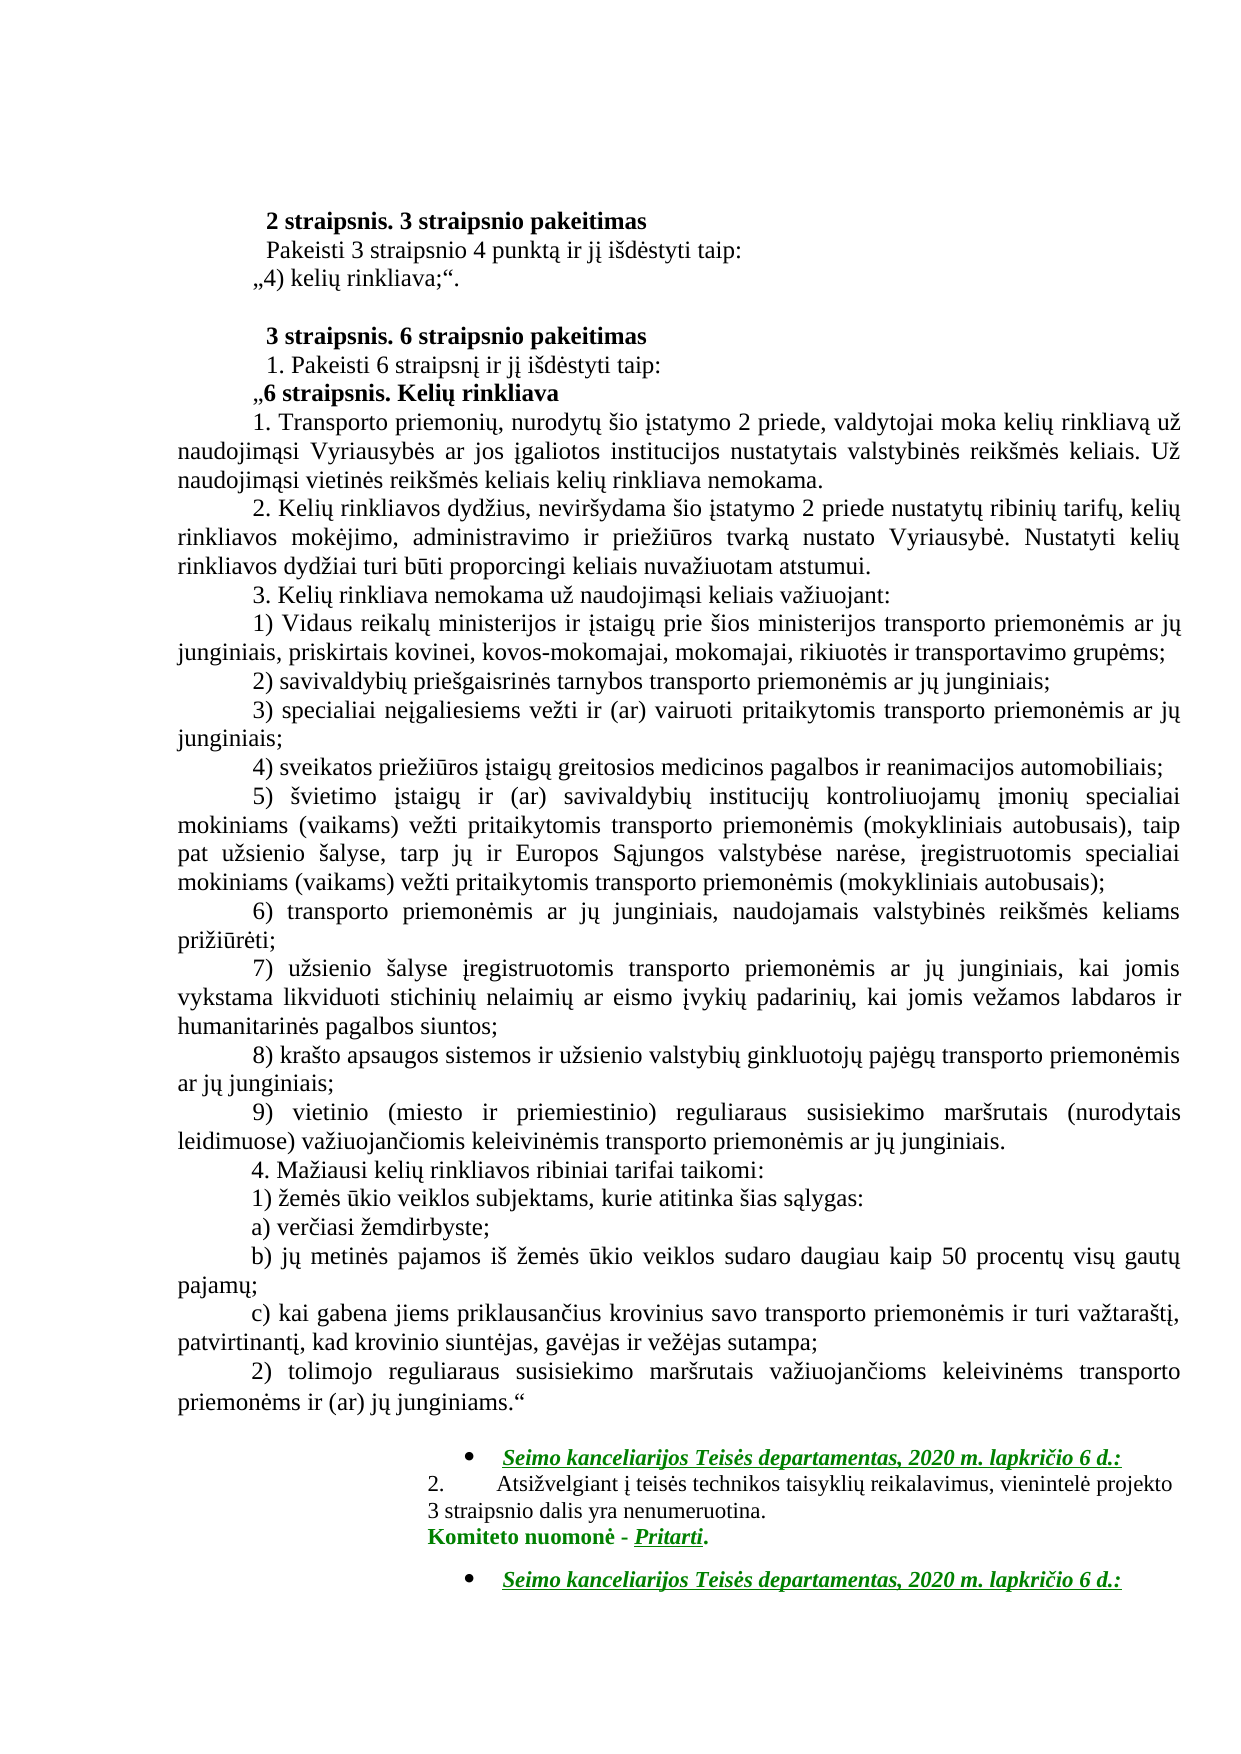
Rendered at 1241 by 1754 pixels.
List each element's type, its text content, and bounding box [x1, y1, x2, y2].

text 3 straipsnis. 6 straipsnio pakeitimas [266, 321, 1181, 350]
text „4) kelių rinkliava;“. [177, 263, 1181, 292]
text 2. Kelių rinkliavos dydžius, neviršydama šio įstatymo 2 priede nustatytų ribinių tarifų, kelių rinkliavos mokėjimo, administravimo ir priežiūros tvarką nustato Vyriausybė. Nustatyti kelių rinkliavos dydžiai turi būti proporcingi keliais nuvažiuotam atstumui. [177, 493, 1181, 580]
text 9) vietinio (miesto ir priemiestinio) reguliaraus susisiekimo maršrutais (nurodytais leidimuose) važiuojančiomis keleivinėmis transporto priemonėmis ar jų junginiais. [177, 1097, 1181, 1155]
text 6) transporto priemonėmis ar jų junginiais, naudojamais valstybinės reikšmės keliams prižiūrėti; [177, 896, 1181, 953]
text 3) specialiai neįgaliesiems vežti ir (ar) vairuoti pritaikytomis transporto priemonėmis ar jų junginiais; [177, 695, 1181, 752]
list Seimo kanceliarijos Teisės departamentas, 2020 m. lapkričio 6 d.: [465, 1566, 1181, 1593]
text a) verčiasi žemdirbyste; [251, 1212, 1181, 1241]
text 1. Transporto priemonių, nurodytų šio įstatymo 2 priede, valdytojai moka kelių rinkliavą už naudojimąsi Vyriausybės ar jos įgaliotos institucijos nustatytais valstybinės reikšmės keliais. Už naudojimąsi vietinės reikšmės keliais kelių rinkliava nemokama. [177, 407, 1181, 493]
text 3. Kelių rinkliava nemokama už naudojimąsi keliais važiuojant: [177, 580, 1181, 608]
text 2) savivaldybių priešgaisrinės tarnybos transporto priemonėmis ar jų junginiais; [177, 666, 1181, 695]
text 1) žemės ūkio veiklos subjektams, kurie atitinka šias sąlygas: [177, 1183, 1181, 1212]
text Komiteto nuomonė - Pritarti. [427, 1523, 1181, 1549]
text 1. Pakeisti 6 straipsnį ir jį išdėstyti taip: [177, 350, 1181, 378]
text 8) krašto apsaugos sistemos ir užsienio valstybių ginkluotojų pajėgų transporto priemonėmis ar jų junginiais; [177, 1040, 1181, 1097]
text 2 straipsnis. 3 straipsnio pakeitimas [266, 206, 1181, 235]
text b) jų metinės pajamos iš žemės ūkio veiklos sudaro daugiau kaip 50 procentų visų gautų pajamų; [177, 1241, 1181, 1298]
text 4. Mažiausi kelių rinkliavos ribiniai tarifai taikomi: [177, 1155, 1181, 1183]
text Pakeisti 3 straipsnio 4 punktą ir jį išdėstyti taip: [266, 235, 1181, 263]
text 1) Vidaus reikalų ministerijos ir įstaigų prie šios ministerijos transporto priemonėmis ar jų junginiais, priskirtais kovinei, kovos-mokomajai, mokomajai, rikiuotės ir transportavimo grupėms; [177, 608, 1181, 666]
text „6 straipsnis. Kelių rinkliava [177, 378, 1181, 407]
text 2. Atsižvelgiant į teisės technikos taisyklių reikalavimus, vienintelė projekto 3 straipsnio dalis yra nenumeruotina. [427, 1471, 1181, 1523]
text c) kai gabena jiems priklausančius krovinius savo transporto priemonėmis ir turi važtaraštį, patvirtinantį, kad krovinio siuntėjas, gavėjas ir vežėjas sutampa; [177, 1298, 1181, 1356]
text 4) sveikatos priežiūros įstaigų greitosios medicinos pagalbos ir reanimacijos automobiliais; [177, 752, 1181, 781]
text 7) užsienio šalyse įregistruotomis transporto priemonėmis ar jų junginiais, kai jomis vykstama likviduoti stichinių nelaimių ar eismo įvykių padarinių, kai jomis vežamos labdaros ir humanitarinės pagalbos siuntos; [177, 953, 1181, 1040]
text 2) tolimojo reguliaraus susisiekimo maršrutais važiuojančioms keleivinėms transporto priemonėms ir (ar) jų junginiams.“ [177, 1356, 1181, 1415]
list Seimo kanceliarijos Teisės departamentas, 2020 m. lapkričio 6 d.: [465, 1444, 1181, 1471]
text 5) švietimo įstaigų ir (ar) savivaldybių institucijų kontroliuojamų įmonių specialiai mokiniams (vaikams) vežti pritaikytomis transporto priemonėmis (mokykliniais autobusais), taip pat užsienio šalyse, tarp jų ir Europos Sąjungos valstybėse narėse, įregistruotomis specialiai mokiniams (vaikams) vežti pritaikytomis transporto priemonėmis (mokykliniais autobusais); [177, 781, 1181, 896]
